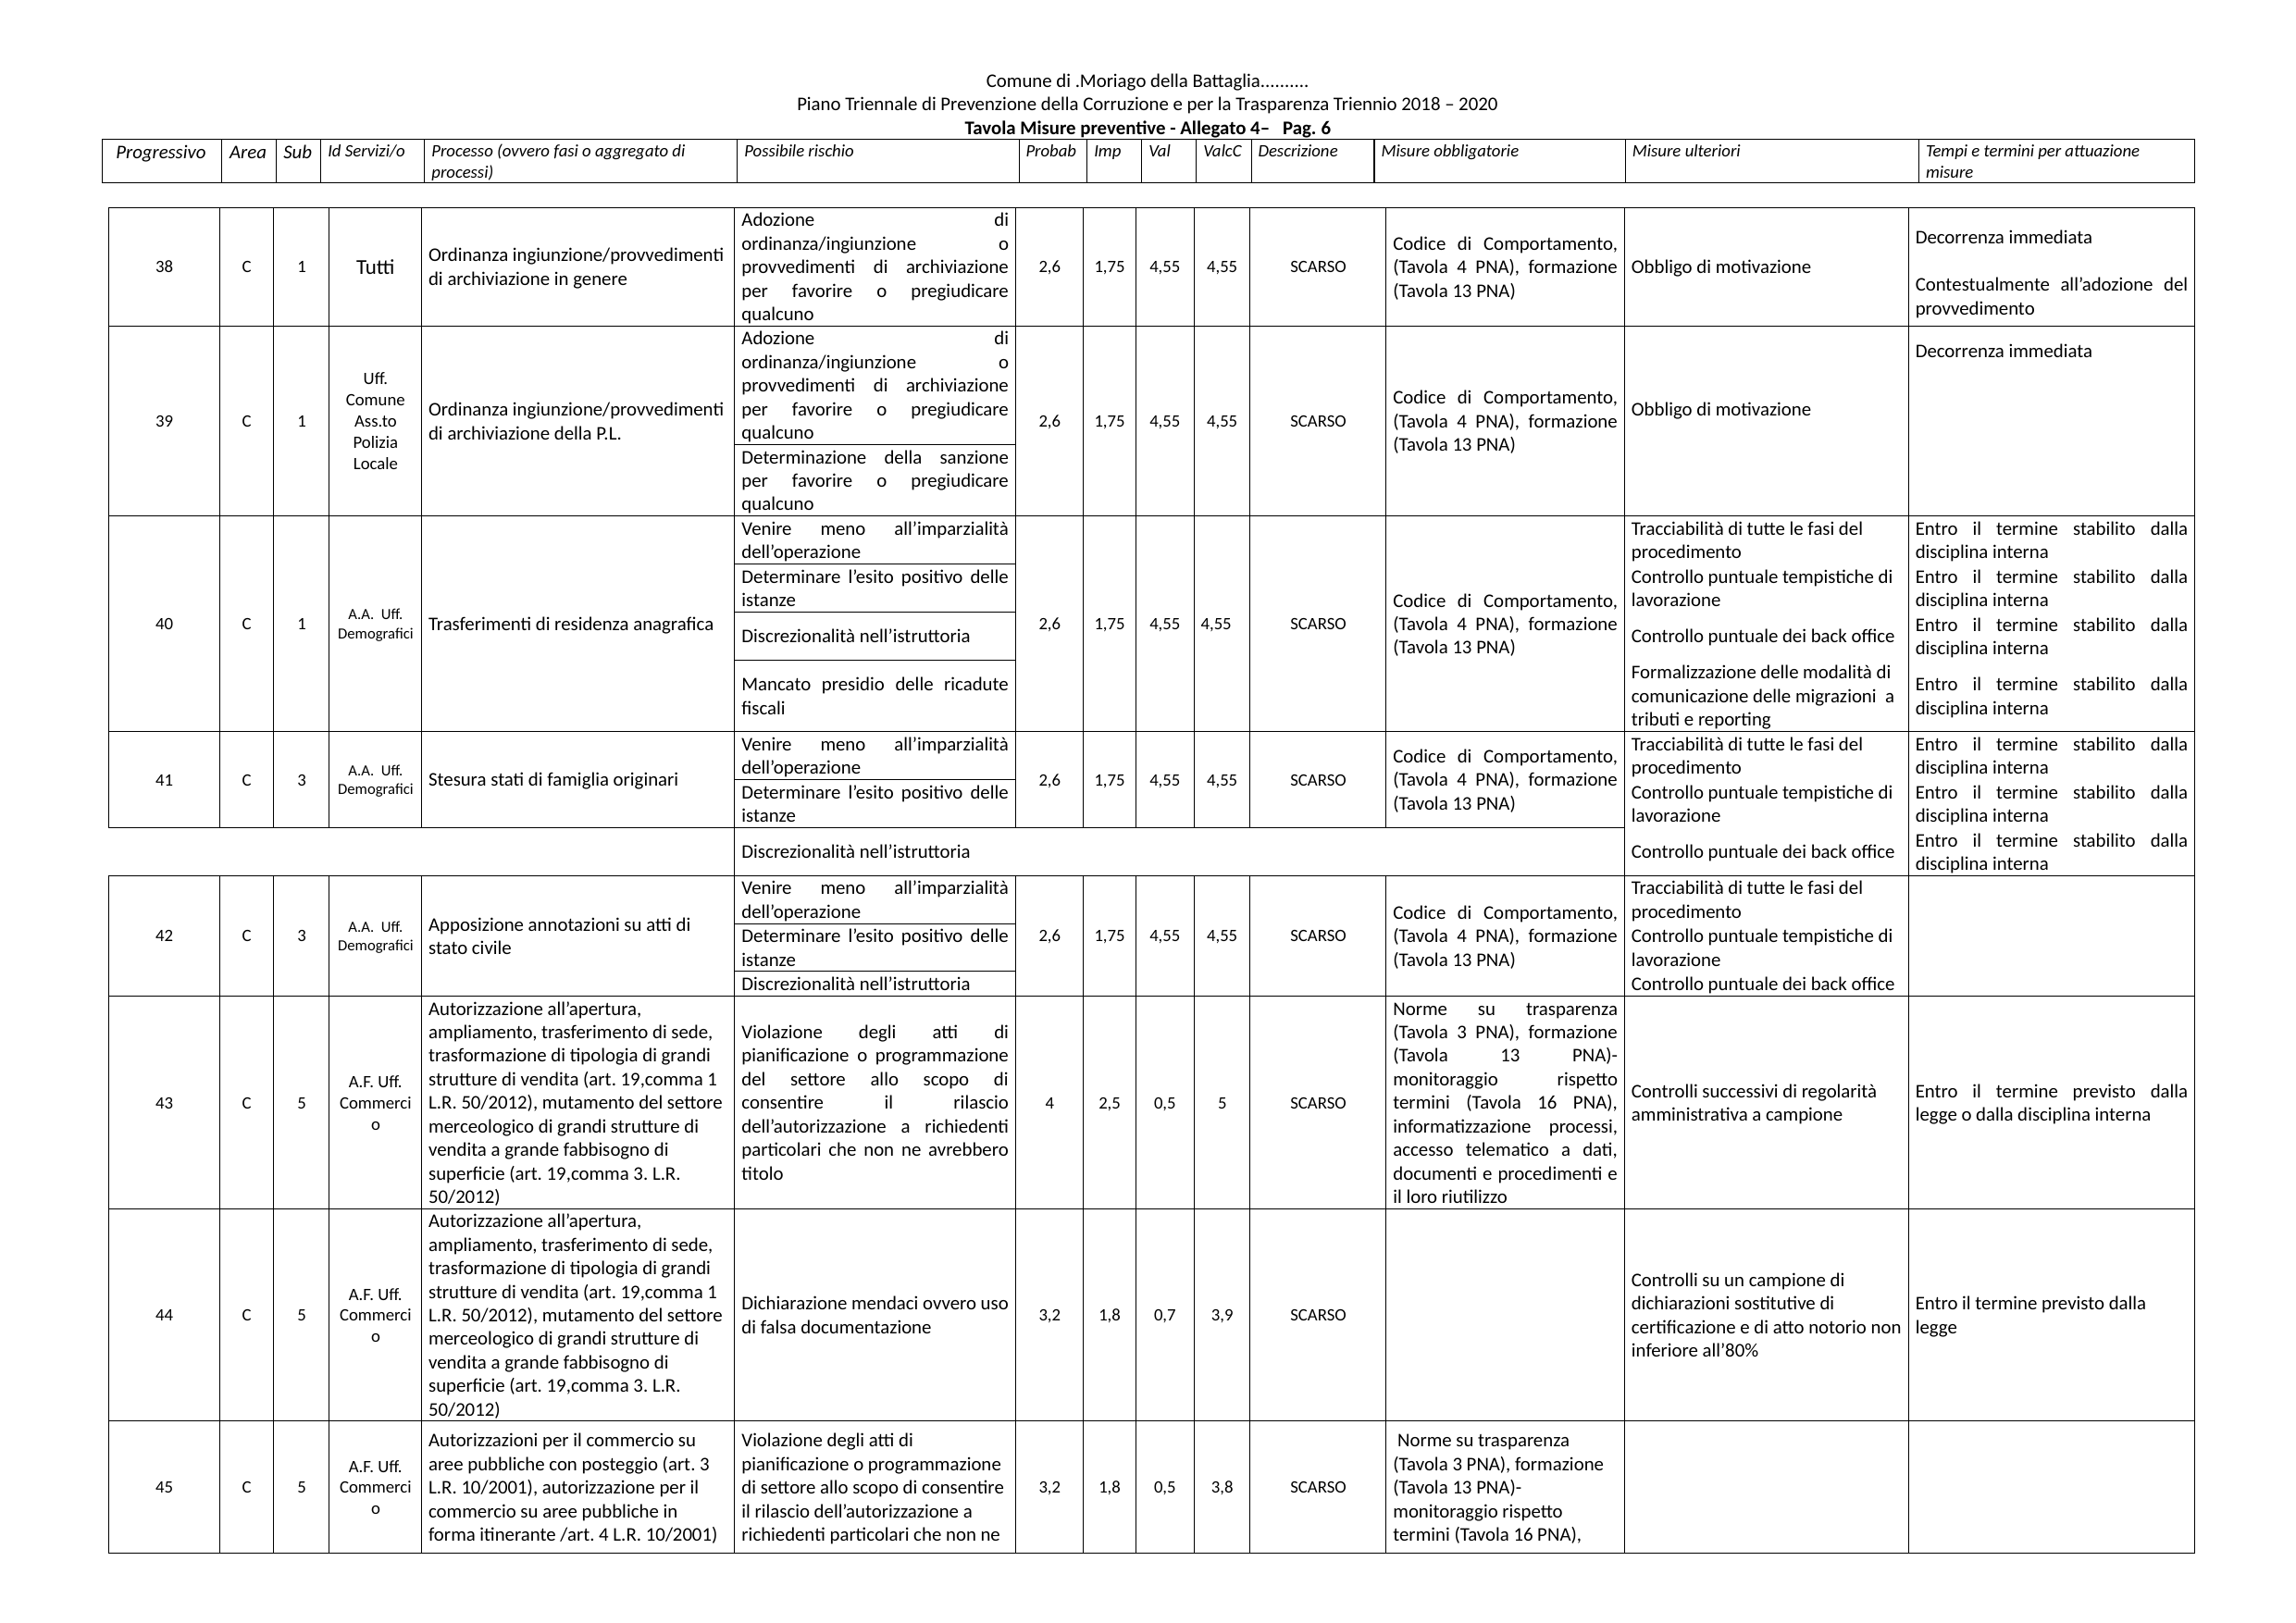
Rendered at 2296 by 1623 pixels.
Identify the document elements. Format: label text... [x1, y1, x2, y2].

table_cell Entro il termine stabilito dalla disciplina interna [1909, 827, 2194, 875]
table_cell Entro il termine stabilito dalla disciplina interna [1909, 660, 2194, 731]
table_cell 4,55 [1136, 876, 1194, 996]
table_cell 4,55 [1136, 208, 1194, 326]
table_cell Tracciabilità di tutte le fasi del procedimento [1625, 516, 1908, 564]
table_cell Controllo puntuale tempistiche di lavorazione [1625, 779, 1908, 827]
table_cell Tracciabilità di tutte le fasi del procedimento [1625, 876, 1908, 923]
table_cell Entro il termine stabilito dalla disciplina interna [1909, 732, 2194, 779]
table_cell A.F. Uff. Commercio [329, 997, 421, 1208]
table_cell 45 [109, 1421, 219, 1553]
table_cell 39 [109, 327, 219, 515]
table_cell 41 [109, 732, 219, 827]
table_cell 5 [1195, 997, 1249, 1208]
table_cell Tutti [329, 208, 421, 326]
table_cell SCARSO [1250, 327, 1385, 515]
table_cell 4,55 [1195, 732, 1249, 827]
table_cell Autorizzazioni per il commercio su aree pubbliche con posteggio (art. 3 L.R. 10/2001), autorizzazione per il commercio su aree pubbliche in forma itinerante /art. 4 L.R. 10/2001) [422, 1421, 734, 1553]
table_cell 0,5 [1136, 997, 1194, 1208]
table_cell 5 [274, 997, 329, 1208]
table_cell Dichiarazione mendaci ovvero uso di falsa documentazione [735, 1209, 1015, 1420]
table_cell Obbligo di motivazione [1625, 208, 1908, 326]
table_cell 3,9 [1195, 1209, 1249, 1420]
table_cell Adozione di ordinanza/ingiunzione o provvedimenti di archiviazione per favorire o pregiudicare qualcuno [735, 327, 1015, 444]
table_cell Codice di Comportamento, (Tavola 4 PNA), formazione (Tavola 13 PNA) [1386, 208, 1624, 326]
table_cell Violazione degli atti di pianificazione o programmazione di settore allo scopo di consentire il rilascio dell’autorizzazione a richiedenti particolari che non ne [735, 1421, 1015, 1553]
table_cell Norme su trasparenza (Tavola 3 PNA), formazione (Tavola 13 PNA)-monitoraggio rispetto termini (Tavola 16 PNA), informatizzazione processi, accesso telematico a dati, documenti e procedimenti e il loro riutilizzo [1386, 997, 1624, 1208]
table_cell 44 [109, 1209, 219, 1420]
table_cell C [220, 1209, 273, 1420]
table_cell Norme su trasparenza (Tavola 3 PNA), formazione (Tavola 13 PNA)-monitoraggio rispetto termini (Tavola 16 PNA), [1386, 1421, 1624, 1553]
table_cell 4 [1016, 997, 1083, 1208]
table_cell 2,6 [1016, 516, 1083, 731]
table_cell SCARSO [1250, 208, 1385, 326]
table_cell Ordinanza ingiunzione/provvedimenti di archiviazione in genere [422, 208, 734, 326]
table_cell 40 [109, 516, 219, 731]
table_cell C [220, 327, 273, 515]
table_cell 1,75 [1084, 208, 1136, 326]
table_cell 2,5 [1084, 997, 1136, 1208]
table_cell 2,6 [1016, 327, 1083, 515]
table_cell A.F. Uff. Commercio [329, 1209, 421, 1420]
table_cell 4,55 [1195, 208, 1249, 326]
table_cell Ordinanza ingiunzione/provvedimenti di archiviazione della P.L. [422, 327, 734, 515]
table_cell Determinare l’esito positivo delle istanze [735, 780, 1015, 827]
table_cell Venire meno all’imparzialità dell’operazione [735, 516, 1015, 564]
table_cell 1,75 [1084, 876, 1136, 996]
table_cell 1,75 [1084, 516, 1136, 731]
table_cell Discrezionalità nell’istruttoria [735, 828, 1015, 875]
table_cell Entro il termine stabilito dalla disciplina interna [1909, 516, 2194, 564]
table_cell Controllo puntuale dei back office [1625, 827, 1908, 875]
table_cell Autorizzazione all’apertura, ampliamento, trasferimento di sede, trasformazione di tipologia di grandi strutture di vendita (art. 19,comma 1 L.R. 50/2012), mutamento del settore merceologico di grandi strutture di vendita a grande fabbisogno di superficie (art. 19,comma 3. L.R. 50/2012) [422, 997, 734, 1208]
table_cell Stesura stati di famiglia originari [422, 732, 734, 827]
table_cell 43 [109, 997, 219, 1208]
table_cell Venire meno all’imparzialità dell’operazione [735, 876, 1015, 923]
table_cell 2,6 [1016, 732, 1083, 827]
table_cell C [220, 208, 273, 326]
table_cell 1,8 [1084, 1421, 1136, 1553]
table_cell Autorizzazione all’apertura, ampliamento, trasferimento di sede, trasformazione di tipologia di grandi strutture di vendita (art. 19,comma 1 L.R. 50/2012), mutamento del settore merceologico di grandi strutture di vendita a grande fabbisogno di superficie (art. 19,comma 3. L.R. 50/2012) [422, 1209, 734, 1420]
table_cell Codice di Comportamento, (Tavola 4 PNA), formazione (Tavola 13 PNA) [1386, 876, 1624, 996]
table_cell Controllo puntuale tempistiche di lavorazione [1625, 564, 1908, 612]
table_cell Codice di Comportamento, (Tavola 4 PNA), formazione (Tavola 13 PNA) [1386, 732, 1624, 827]
table_cell Entro il termine previsto dalla legge o dalla disciplina interna [1909, 997, 2194, 1208]
table_cell Formalizzazione delle modalità di comunicazione delle migrazioni a tributi e reporting [1625, 660, 1908, 731]
table_cell 2,6 [1016, 208, 1083, 326]
table_cell A.A. Uff. Demografici [329, 516, 421, 731]
table_cell Determinazione della sanzione per favorire o pregiudicare qualcuno [735, 445, 1015, 515]
table_cell 4,55 [1136, 732, 1194, 827]
table_cell 3,2 [1016, 1209, 1083, 1420]
table_cell 4,55 [1195, 876, 1249, 996]
table_cell SCARSO [1250, 1421, 1385, 1553]
table_cell A.A. Uff. Demografici [329, 732, 421, 827]
table_cell Violazione degli atti di pianificazione o programmazione del settore allo scopo di consentire il rilascio dell’autorizzazione a richiedenti particolari che non ne avrebbero titolo [735, 997, 1015, 1208]
table_cell Determinare l’esito positivo delle istanze [735, 564, 1015, 612]
table_cell 4,55 [1136, 516, 1194, 731]
table_cell Contestualmente all’adozione del provvedimento [1909, 266, 2194, 326]
table_cell Codice di Comportamento, (Tavola 4 PNA), formazione (Tavola 13 PNA) [1386, 327, 1624, 515]
table_cell [1386, 1209, 1624, 1420]
table_cell SCARSO [1250, 876, 1385, 996]
table_cell 4,55 [1195, 516, 1249, 731]
table_cell SCARSO [1250, 732, 1385, 827]
table_cell SCARSO [1250, 516, 1385, 731]
table_cell 1,75 [1084, 732, 1136, 827]
table_cell Mancato presidio delle ricadute fiscali [735, 661, 1015, 731]
table_cell Codice di Comportamento, (Tavola 4 PNA), formazione (Tavola 13 PNA) [1386, 516, 1624, 731]
table_cell A.F. Uff. Commercio [329, 1421, 421, 1553]
table_cell Venire meno all’imparzialità dell’operazione [735, 732, 1015, 779]
table_cell 1,75 [1084, 327, 1136, 515]
table_cell [1909, 876, 2194, 996]
table_cell Discrezionalità nell’istruttoria [735, 613, 1015, 660]
table_cell 3 [274, 732, 329, 827]
table_cell Apposizione annotazioni su atti di stato civile [422, 876, 734, 996]
table_cell 4,55 [1195, 327, 1249, 515]
table_cell C [220, 876, 273, 996]
table_cell 3 [274, 876, 329, 996]
table_cell 5 [274, 1209, 329, 1420]
table_cell Entro il termine previsto dalla legge [1909, 1209, 2194, 1420]
table_cell Controlli successivi di regolarità amministrativa a campione [1625, 997, 1908, 1208]
table_cell 3,8 [1195, 1421, 1249, 1553]
table_cell Decorrenza immediata [1909, 208, 2194, 266]
table_cell 0,7 [1136, 1209, 1194, 1420]
table_cell Controllo puntuale dei back office [1625, 971, 1908, 996]
table_cell Discrezionalità nell’istruttoria [735, 972, 1015, 996]
table_cell Decorrenza immediata [1909, 327, 2194, 515]
table_cell 1,8 [1084, 1209, 1136, 1420]
table_cell Determinare l’esito positivo delle istanze [735, 924, 1015, 971]
table_cell 38 [109, 208, 219, 326]
table_cell Entro il termine stabilito dalla disciplina interna [1909, 564, 2194, 612]
table_cell Controlli su un campione di dichiarazioni sostitutive di certificazione e di atto notorio non inferiore all’80% [1625, 1209, 1908, 1420]
table_cell [1625, 1421, 1908, 1553]
table_cell C [220, 1421, 273, 1553]
table_cell 1 [274, 208, 329, 326]
table_cell Adozione di ordinanza/ingiunzione o provvedimenti di archiviazione per favorire o pregiudicare qualcuno [735, 208, 1015, 326]
table_cell Controllo puntuale dei back office [1625, 612, 1908, 660]
table_cell 2,6 [1016, 876, 1083, 996]
table_cell SCARSO [1250, 1209, 1385, 1420]
table_cell Entro il termine stabilito dalla disciplina interna [1909, 779, 2194, 827]
table_cell 42 [109, 876, 219, 996]
table_cell 3,2 [1016, 1421, 1083, 1553]
table_cell 1 [274, 327, 329, 515]
table_cell Tracciabilità di tutte le fasi del procedimento [1625, 732, 1908, 779]
table_cell 1 [274, 516, 329, 731]
table_cell Trasferimenti di residenza anagrafica [422, 516, 734, 731]
table_cell 0,5 [1136, 1421, 1194, 1553]
table_cell [1909, 1421, 2194, 1553]
table_cell C [220, 516, 273, 731]
table_cell Obbligo di motivazione [1625, 327, 1908, 515]
table_cell C [220, 732, 273, 827]
table_cell Uff. Comune Ass.to Polizia Locale [329, 327, 421, 515]
table_cell 5 [274, 1421, 329, 1553]
table_cell C [220, 997, 273, 1208]
table_cell A.A. Uff. Demografici [329, 876, 421, 996]
table_cell SCARSO [1250, 997, 1385, 1208]
table_cell Entro il termine stabilito dalla disciplina interna [1909, 612, 2194, 660]
table_cell 4,55 [1136, 327, 1194, 515]
table_cell Controllo puntuale tempistiche di lavorazione [1625, 923, 1908, 971]
